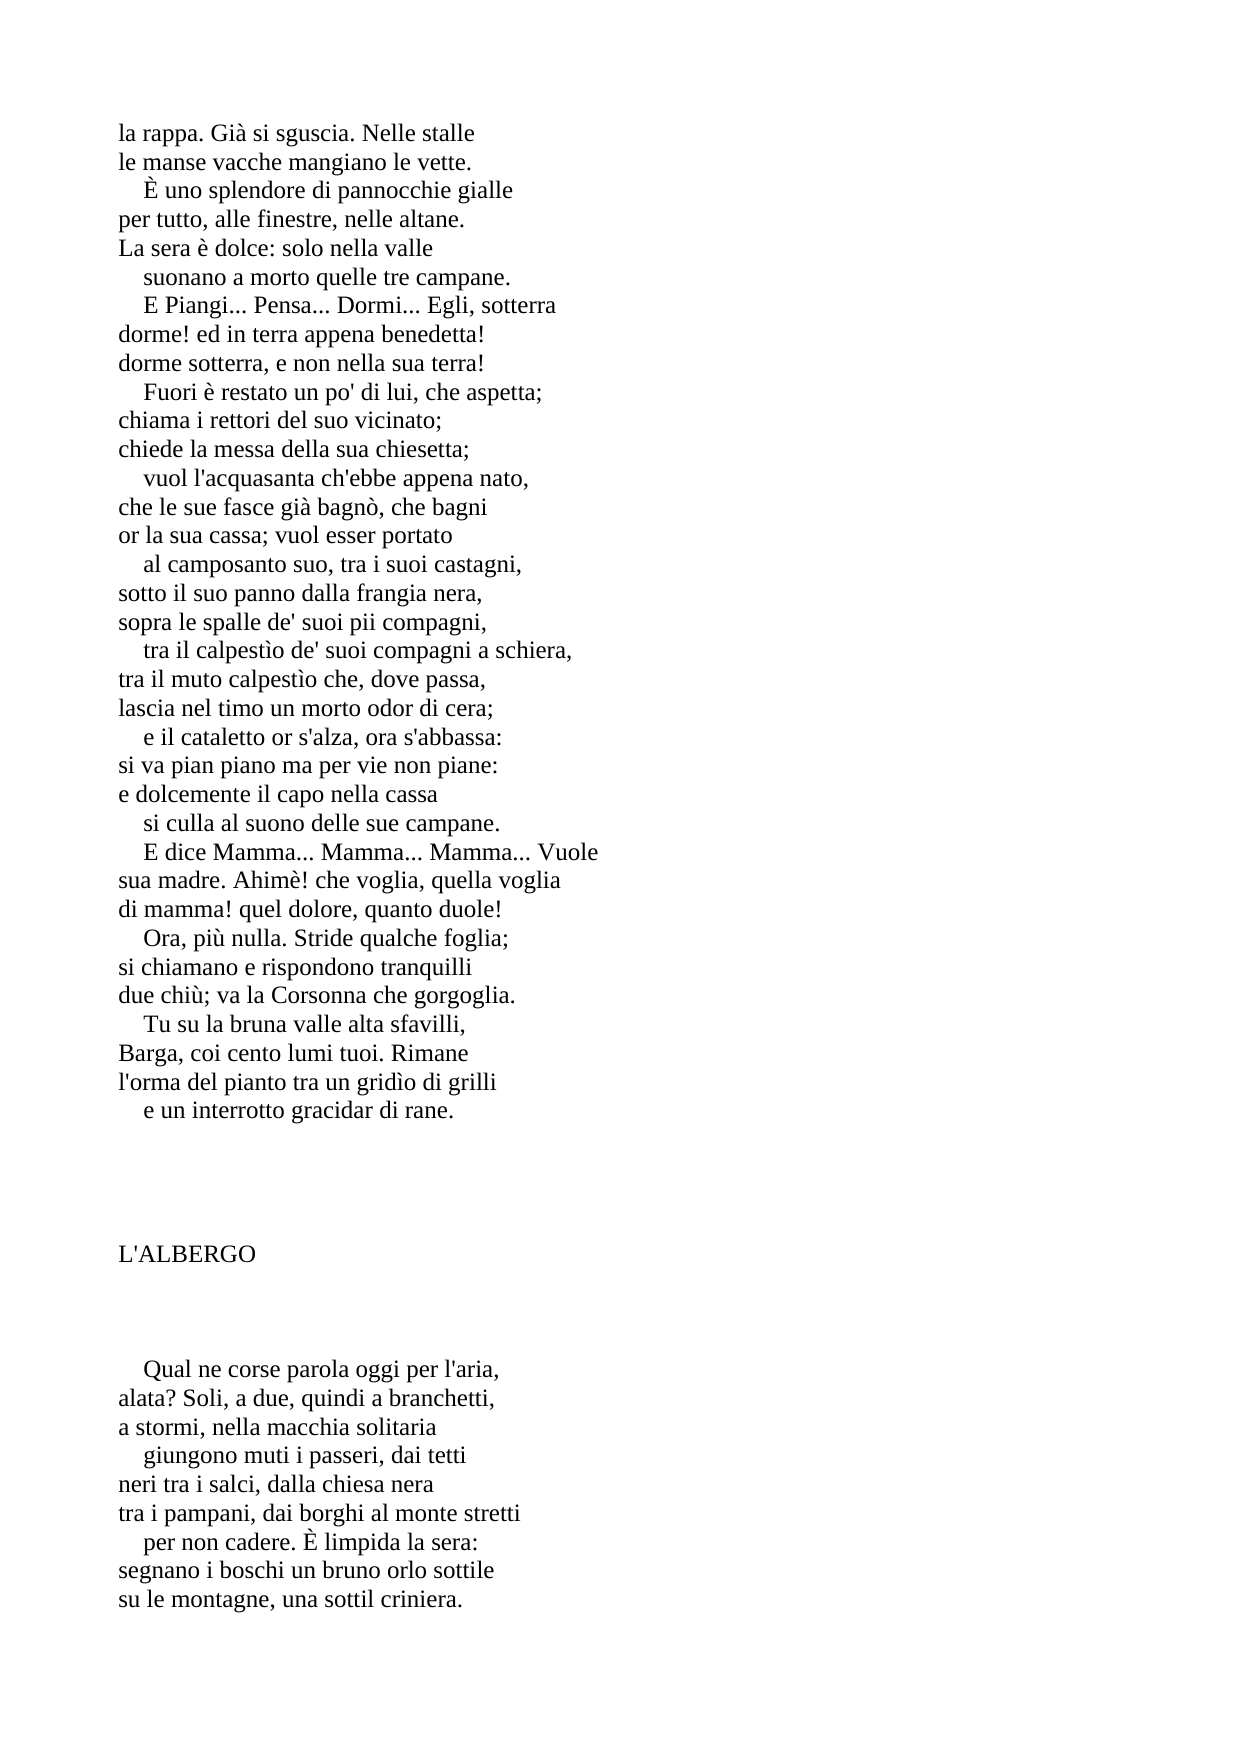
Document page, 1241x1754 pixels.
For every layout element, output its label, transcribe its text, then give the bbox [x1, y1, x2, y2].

text di mamma! quel dolore, quanto duole! [118, 894, 1122, 923]
text tra il muto calpestìo che, dove passa, [118, 664, 1122, 693]
text l'orma del pianto tra un gridìo di grilli [118, 1067, 1122, 1096]
text Barga, coi cento lumi tuoi. Rimane [118, 1038, 1122, 1067]
text e dolcemente il capo nella cassa [118, 779, 1122, 808]
text E Piangi... Pensa... Dormi... Egli, sotterra [118, 291, 1122, 319]
text sopra le spalle de' suoi pii compagni, [118, 607, 1122, 636]
text lascia nel timo un morto odor di cera; [118, 693, 1122, 722]
text le manse vacche mangiano le vette. [118, 147, 1122, 176]
text per tutto, alle finestre, nelle altane. [118, 204, 1122, 233]
text dorme sotterra, e non nella sua terra! [118, 348, 1122, 377]
text giungono muti i passeri, dai tetti [118, 1441, 1122, 1469]
text sotto il suo panno dalla frangia nera, [118, 578, 1122, 607]
text al camposanto suo, tra i suoi castagni, [118, 549, 1122, 578]
text suonano a morto quelle tre campane. [118, 262, 1122, 291]
text e il cataletto or s'alza, ora s'abbassa: [118, 722, 1122, 751]
text e un interrotto gracidar di rane. [118, 1096, 1122, 1124]
text Tu su la bruna valle alta sfavilli, [118, 1009, 1122, 1038]
text chiede la messa della sua chiesetta; [118, 434, 1122, 463]
text la rappa. Già si sguscia. Nelle stalle [118, 118, 1122, 147]
text È uno splendore di pannocchie gialle [118, 176, 1122, 204]
text L'ALBERGO [118, 1239, 1122, 1268]
text vuol l'acquasanta ch'ebbe appena nato, [118, 463, 1122, 492]
text su le montagne, una sottil criniera. [118, 1584, 1122, 1613]
text segnano i boschi un bruno orlo sottile [118, 1556, 1122, 1584]
text Fuori è restato un po' di lui, che aspetta; [118, 377, 1122, 406]
text neri tra i salci, dalla chiesa nera [118, 1469, 1122, 1498]
text Ora, più nulla. Stride qualche foglia; [118, 923, 1122, 952]
text Qual ne corse parola oggi per l'aria, [118, 1354, 1122, 1383]
text si culla al suono delle sue campane. [118, 808, 1122, 837]
text La sera è dolce: solo nella valle [118, 233, 1122, 262]
text alata? Soli, a due, quindi a branchetti, [118, 1383, 1122, 1412]
text che le sue fasce già bagnò, che bagni [118, 492, 1122, 521]
text si chiamano e rispondono tranquilli [118, 952, 1122, 981]
text or la sua cassa; vuol esser portato [118, 521, 1122, 549]
text tra il calpestìo de' suoi compagni a schiera, [118, 636, 1122, 664]
text due chiù; va la Corsonna che gorgoglia. [118, 981, 1122, 1009]
text a stormi, nella macchia solitaria [118, 1412, 1122, 1441]
text chiama i rettori del suo vicinato; [118, 406, 1122, 434]
text E dice Mamma... Mamma... Mamma... Vuole [118, 837, 1122, 866]
text tra i pampani, dai borghi al monte stretti [118, 1498, 1122, 1527]
text si va pian piano ma per vie non piane: [118, 751, 1122, 779]
text dorme! ed in terra appena benedetta! [118, 319, 1122, 348]
text sua madre. Ahimè! che voglia, quella voglia [118, 866, 1122, 894]
text per non cadere. È limpida la sera: [118, 1527, 1122, 1556]
